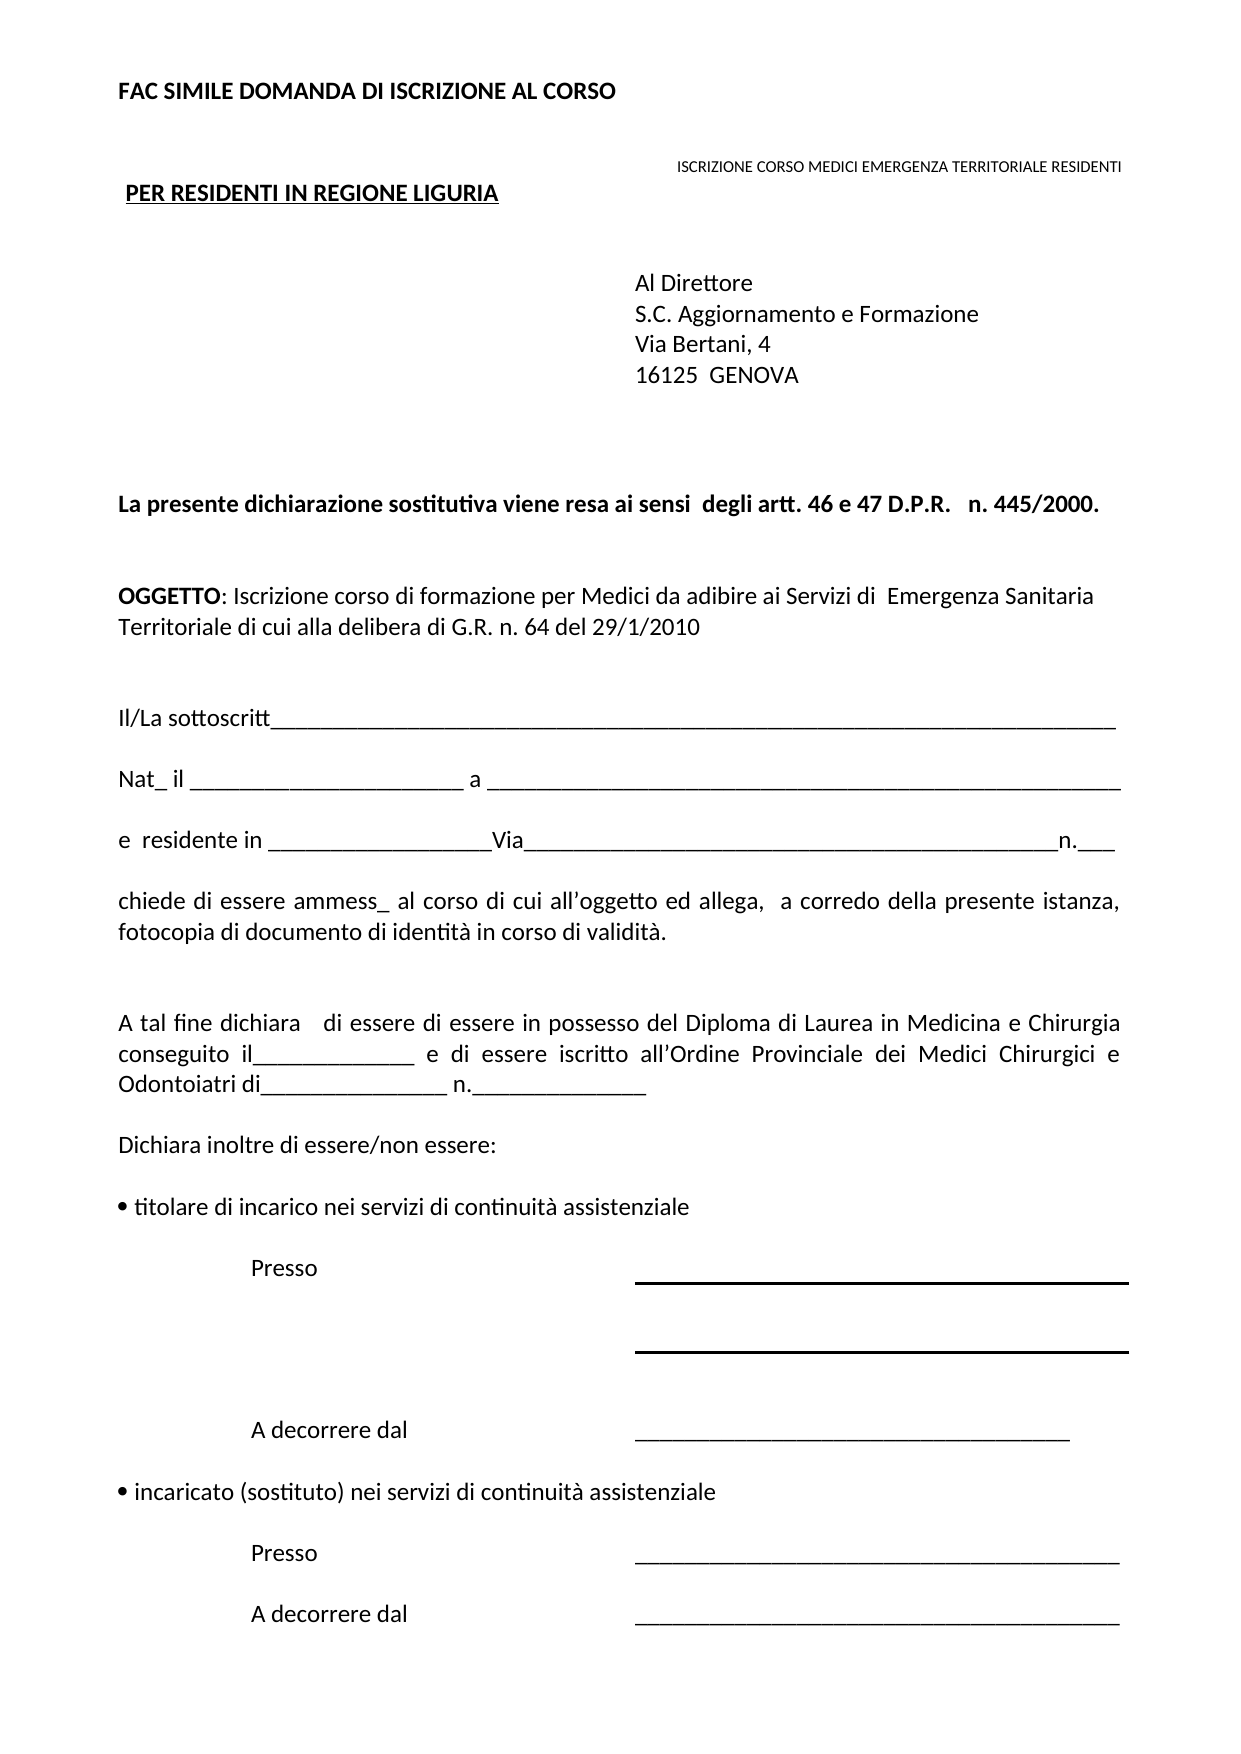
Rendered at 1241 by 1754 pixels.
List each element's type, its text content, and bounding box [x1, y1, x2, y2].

text Il/La sottoscritt____________________________________________________________________ [118, 702, 1122, 733]
text e residente in __________________Via___________________________________________n.___ [118, 824, 1122, 855]
table_cell Al Direttore S.C. Aggiornamento e Formazione Via Bertani, 4 16125 GENOVA [628, 237, 1137, 489]
table_header Presso [244, 1252, 627, 1384]
text chiede di essere ammess_ al corso di cui all’oggetto ed allega, a corredo della presente istanza, fotocopia di documento di identità in corso di validità. [118, 885, 1122, 946]
text  titolare di incarico nei servizi di continuità assistenziale [118, 1191, 1122, 1221]
table_header _______________________________________ [628, 1537, 1137, 1567]
table_header Presso [244, 1537, 627, 1567]
text A tal fine dichiara di essere di essere in possesso del Diploma di Laurea in Medicina e Chirurgia conseguito il_____________ e di essere iscritto all’Ordine Provinciale dei Medici Chirurgici e Odontoiatri di_______________ n.______________ [118, 1007, 1122, 1099]
text Nat_ il ______________________ a ___________________________________________________ [118, 763, 1122, 794]
table_header PER RESIDENTI IN REGIONE LIGURIA [118, 177, 1137, 237]
table_cell ___________________________________ [628, 1384, 1137, 1445]
table_cell A decorrere dal [244, 1567, 627, 1628]
table_header [628, 1252, 1137, 1384]
subtitle OGGETTO: Iscrizione corso di formazione per Medici da adibire ai Servizi di Emergenza Sanitaria Territoriale di cui alla delibera di G.R. n. 64 del 29/1/2010 [118, 580, 1122, 641]
table_cell [118, 237, 627, 489]
text Dichiara inoltre di essere/non essere: [118, 1129, 1122, 1160]
table_cell A decorrere dal [244, 1384, 627, 1445]
text  incaricato (sostituto) nei servizi di continuità assistenziale [118, 1476, 1122, 1506]
subtitle La presente dichiarazione sostitutiva viene resa ai sensi degli artt. 46 e 47 D.P.R. n. 445/2000. [118, 489, 1122, 519]
table_cell _______________________________________ [628, 1567, 1137, 1628]
